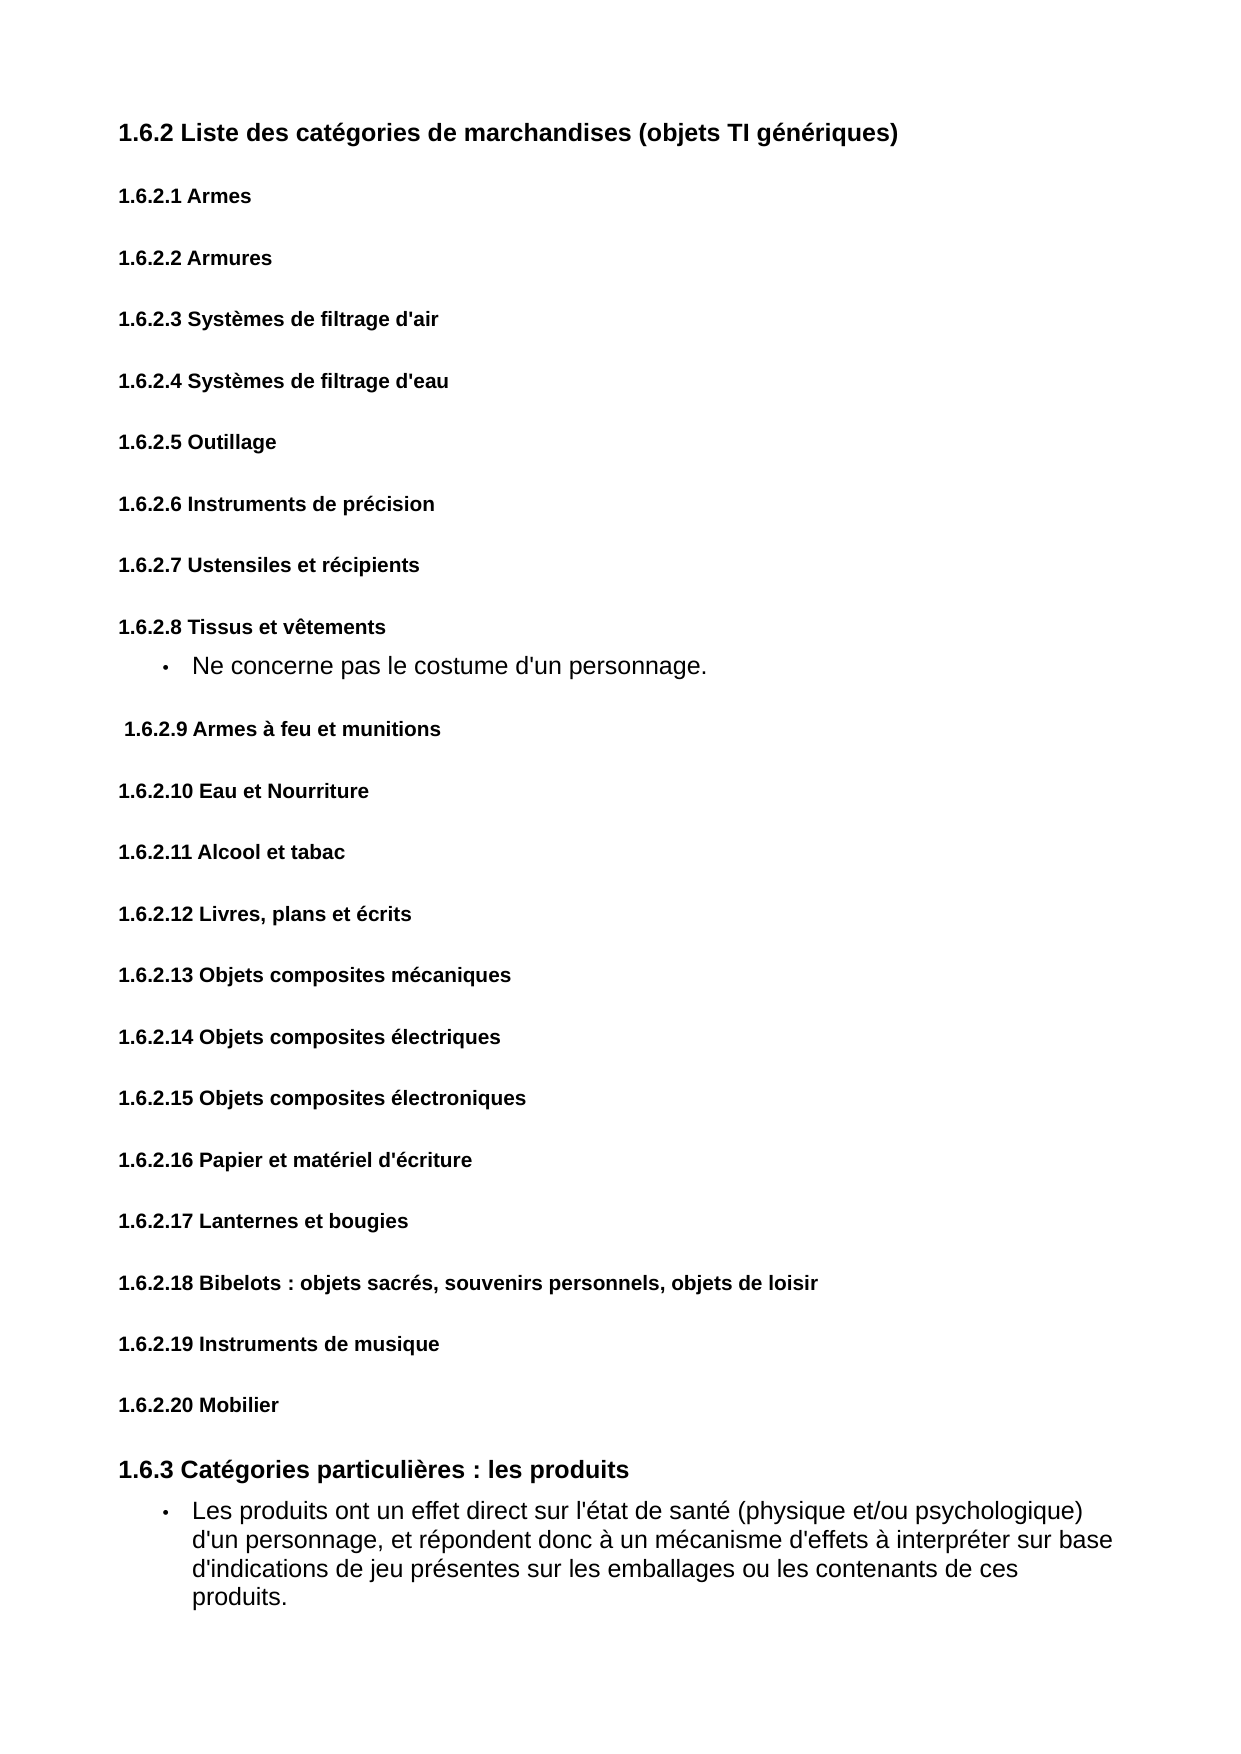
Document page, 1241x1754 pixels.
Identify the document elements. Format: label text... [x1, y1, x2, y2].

subtitle 1.6.2.5 Outillage [118, 430, 1122, 454]
subtitle 1.6.2.3 Systèmes de filtrage d'air [118, 307, 1122, 331]
subtitle 1.6.2.20 Mobilier [118, 1393, 1122, 1417]
subtitle 1.6.2.9 Armes à feu et munitions [118, 717, 1122, 741]
subtitle 1.6.3 Catégories particulières : les produits [118, 1455, 1122, 1483]
subtitle 1.6.2.18 Bibelots : objets sacrés, souvenirs personnels, objets de loisir [118, 1270, 1122, 1294]
subtitle 1.6.2.12 Livres, plans et écrits [118, 902, 1122, 926]
subtitle 1.6.2.6 Instruments de précision [118, 492, 1122, 516]
subtitle 1.6.2.13 Objets composites mécaniques [118, 963, 1122, 987]
subtitle 1.6.2.17 Lanternes et bougies [118, 1209, 1122, 1233]
subtitle 1.6.2.19 Instruments de musique [118, 1332, 1122, 1356]
list Ne concerne pas le costume d'un personnage. [162, 651, 1122, 680]
subtitle 1.6.2.7 Ustensiles et récipients [118, 553, 1122, 577]
subtitle 1.6.2.15 Objets composites électroniques [118, 1086, 1122, 1110]
list Les produits ont un effet direct sur l'état de santé (physique et/ou psychologique) d'un personnage, et répondent donc à un mécanisme d'effets à interpréter sur base d'indications de jeu présentes sur les emballages ou les contenants de ces produits. [162, 1496, 1122, 1611]
subtitle 1.6.2.1 Armes [118, 184, 1122, 208]
subtitle 1.6.2 Liste des catégories de marchandises (objets TI génériques) [118, 118, 1122, 147]
subtitle 1.6.2.16 Papier et matériel d'écriture [118, 1147, 1122, 1171]
subtitle 1.6.2.4 Systèmes de filtrage d'eau [118, 369, 1122, 393]
subtitle 1.6.2.2 Armures [118, 246, 1122, 270]
subtitle 1.6.2.11 Alcool et tabac [118, 840, 1122, 864]
subtitle 1.6.2.8 Tissus et vêtements [118, 614, 1122, 638]
subtitle 1.6.2.10 Eau et Nourriture [118, 779, 1122, 803]
subtitle 1.6.2.14 Objets composites électriques [118, 1024, 1122, 1048]
